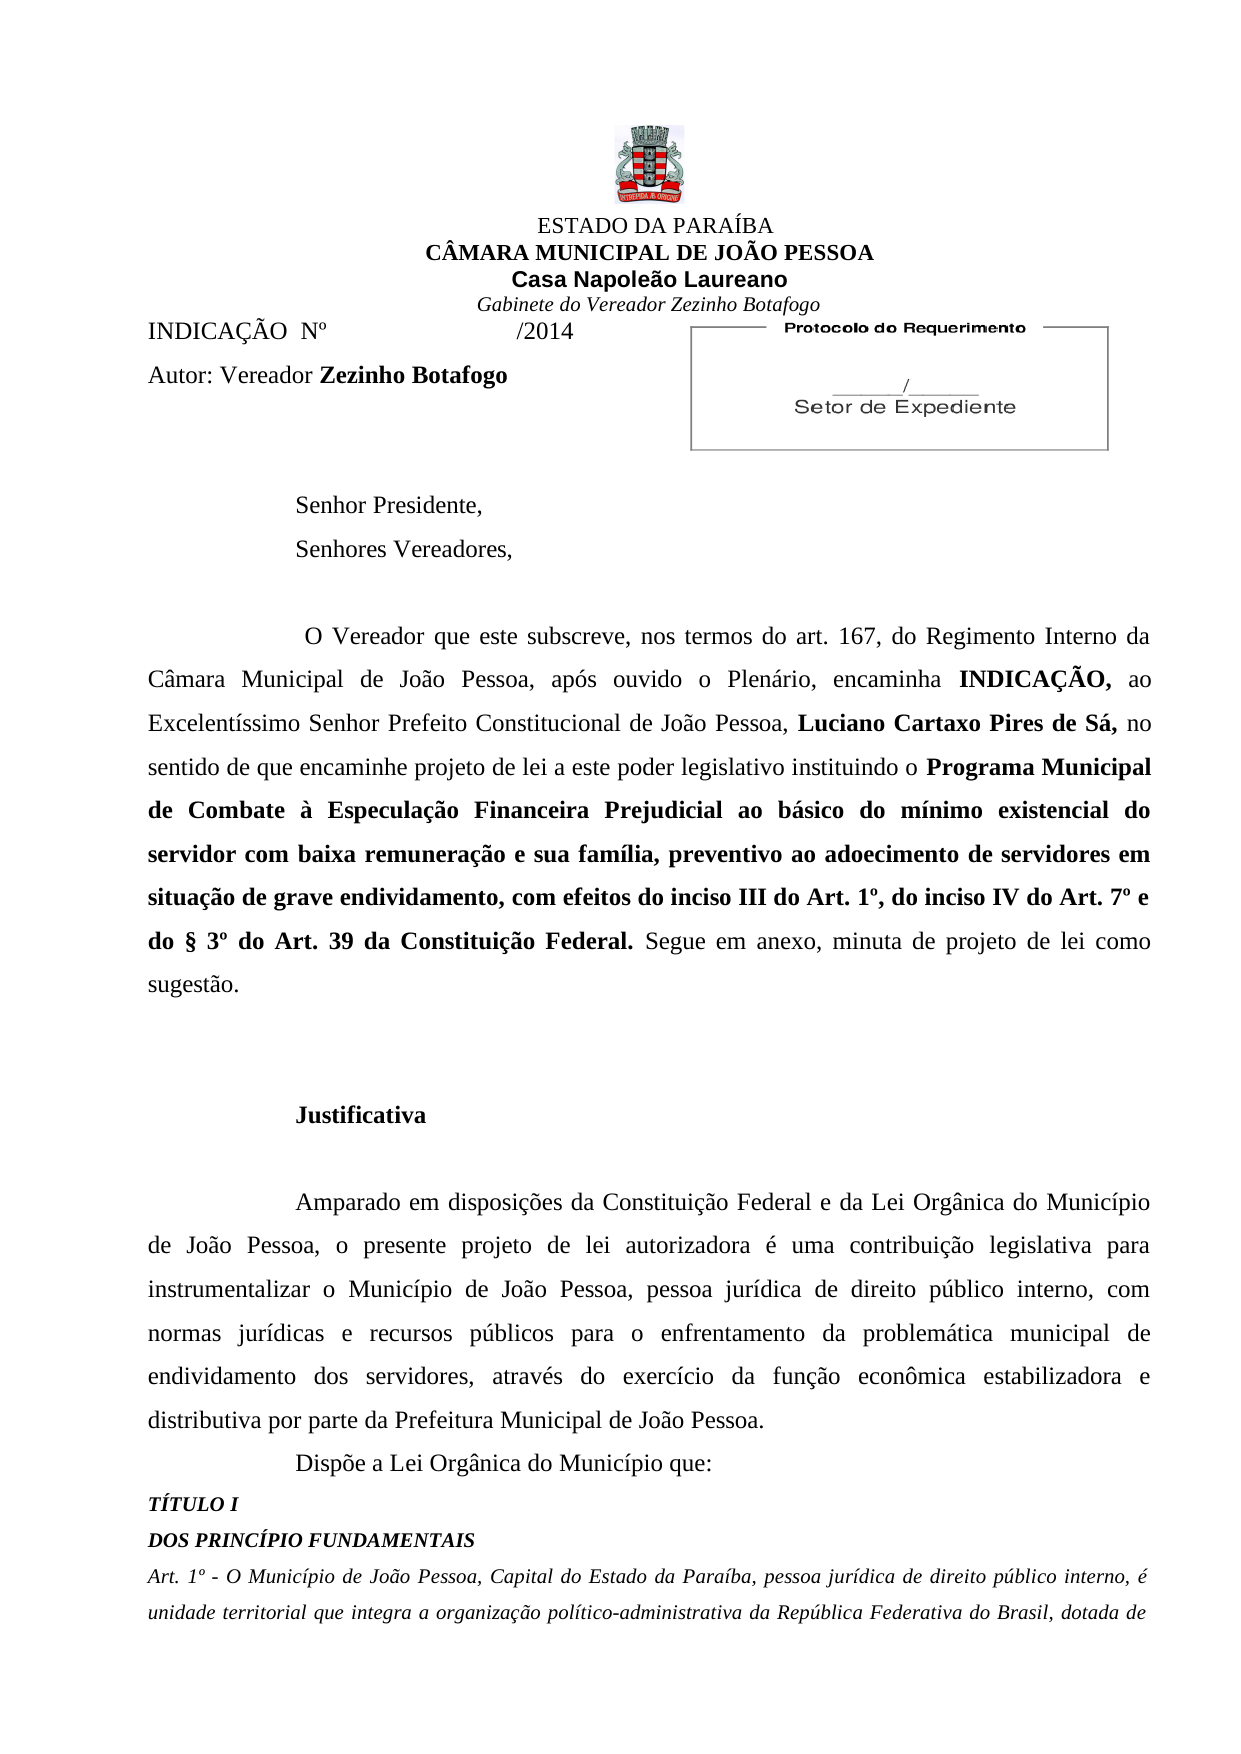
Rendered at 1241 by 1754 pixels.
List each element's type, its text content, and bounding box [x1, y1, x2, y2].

text TÍTULO I [148, 1492, 1205, 1516]
text DOS PRINCÍPIO FUNDAMENTAIS [148, 1528, 1205, 1552]
text Dispõe a Lei Orgânica do Município que: [148, 1448, 1205, 1477]
text Senhores Vereadores, [148, 534, 1152, 563]
text O Vereador que este subscreve, nos termos do art. 167, do Regimento Interno da Câmara Municipal de João Pessoa, após ouvido o Plenário, encaminha INDICAÇÃO, ao Excelentíssimo Senhor Prefeito Constitucional de João Pessoa, Luciano Cartaxo Pires de Sá, no sentido de que encaminhe projeto de lei a este poder legislativo instituindo o Programa Municipal de Combate à Especulação Financeira Prejudicial ao básico do mínimo existencial do servidor com baixa remuneração e sua família, preventivo ao adoecimento de servidores em situação de grave endividamento, com efeitos do inciso III do Art. 1º, do inciso IV do Art. 7º e do § 3º do Art. 39 da Constituição Federal. Segue em anexo, minuta de projeto de lei como sugestão. [148, 621, 1152, 998]
text Art. 1º - O Município de João Pessoa, Capital do Estado da Paraíba, pessoa jurídica de direito público interno, é unidade territorial que integra a organização político-administrativa da República Federativa do Brasil, dotada de [148, 1564, 1151, 1624]
text Senhor Presidente, [148, 490, 1152, 519]
text [1116, 359, 1152, 389]
picture [684, 320, 1116, 458]
text Amparado em disposições da Constituição Federal e da Lei Orgânica do Município de João Pessoa, o presente projeto de lei autorizadora é uma contribuição legislativa para instrumentalizar o Município de João Pessoa, pessoa jurídica de direito público interno, com normas jurídicas e recursos públicos para o enfrentamento da problemática municipal de endividamento dos servidores, através do exercício da função econômica estabilizadora e distributiva por parte da Prefeitura Municipal de João Pessoa. [148, 1187, 1152, 1434]
text Autor: Vereador Zezinho Botafogo [148, 359, 684, 389]
subtitle INDICAÇÃO Nº /2014 [148, 316, 1152, 345]
text Justificativa [148, 1100, 1152, 1129]
